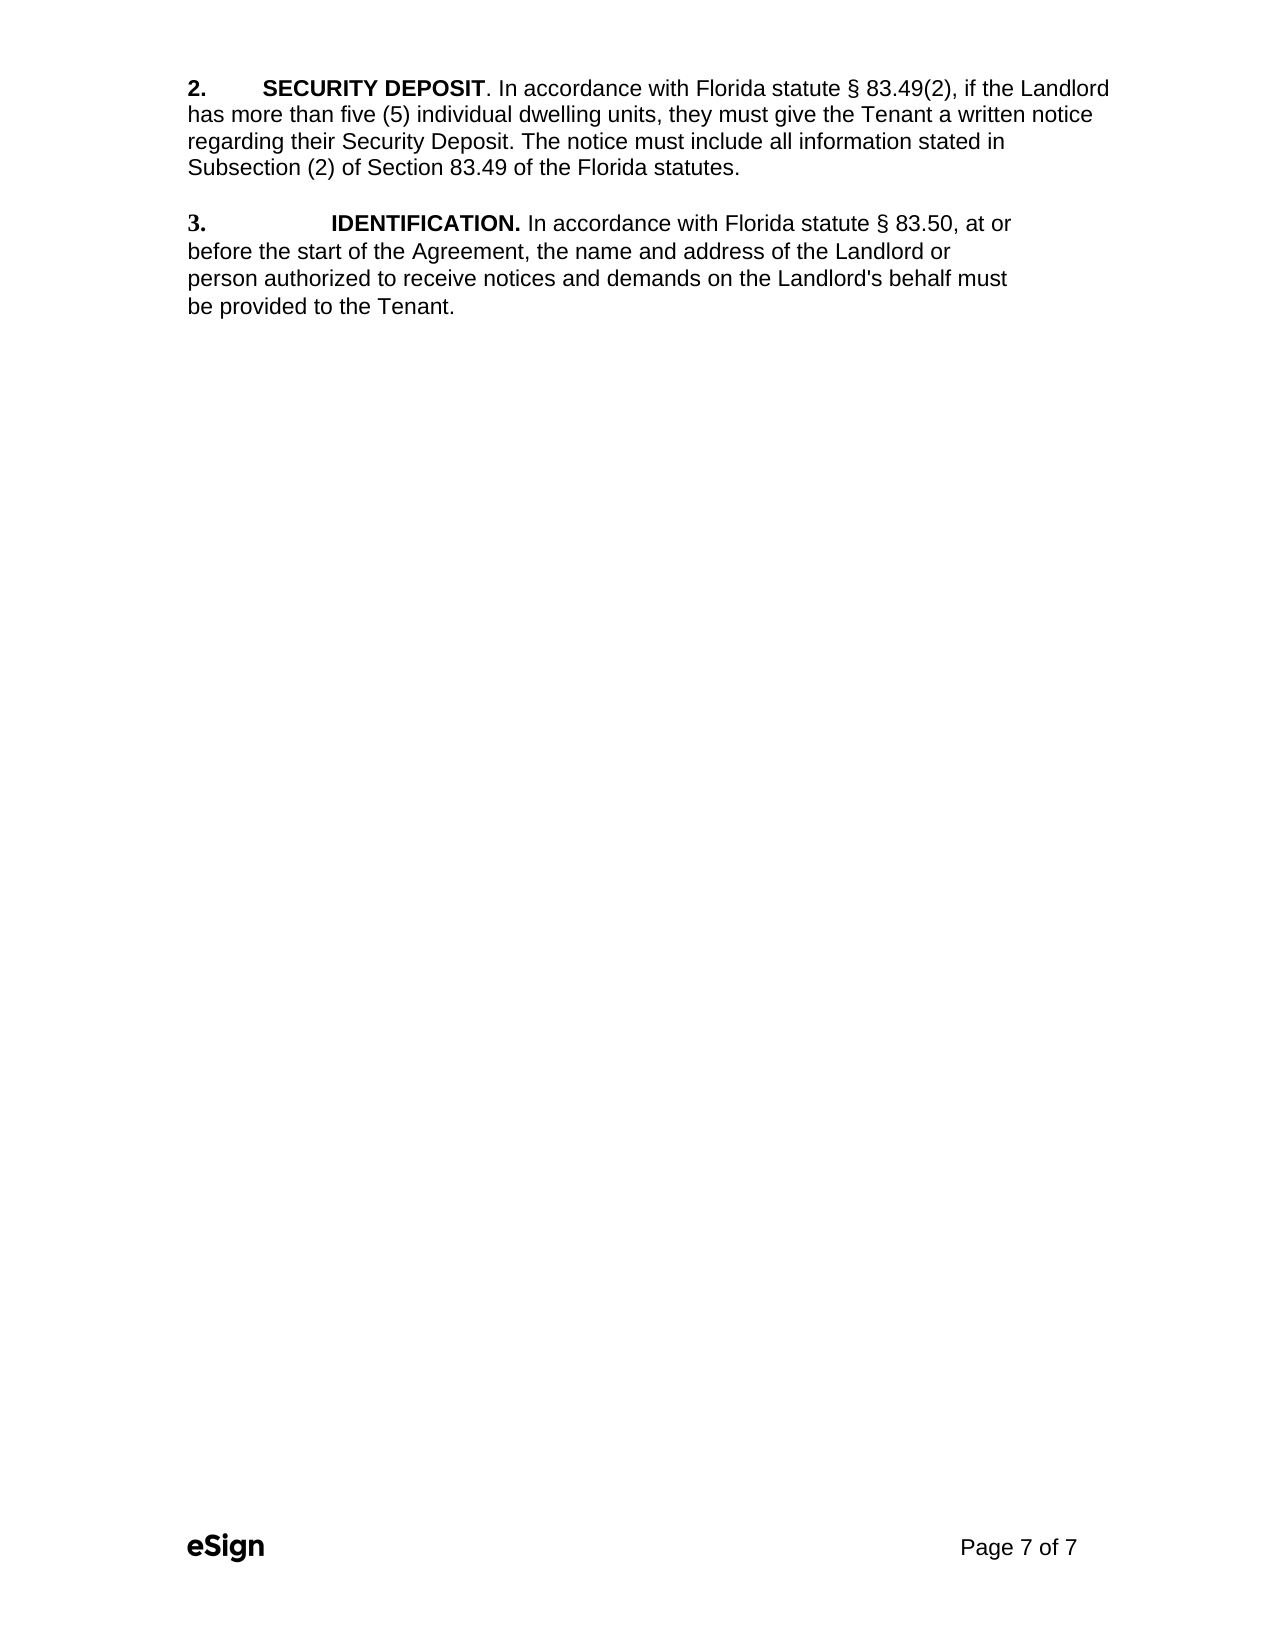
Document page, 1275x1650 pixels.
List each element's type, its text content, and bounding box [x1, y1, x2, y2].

list SECURITY DEPOSIT. In accordance with Florida statute § 83.49(2), if the Landlord has more than five (5) individual dwelling units, they must give the Tenant a written notice regarding their Security Deposit. The notice must include all information stated in Subsection (2) of Section 83.49 of the Florida statutes. [187, 75, 1125, 180]
list IDENTIFICATION. In accordance with Florida statute § 83.50, at or before the start of the Agreement, the name and address of the Landlord or person authorized to receive notices and demands on the Landlord's behalf must be provided to the Tenant. [187, 208, 1024, 319]
